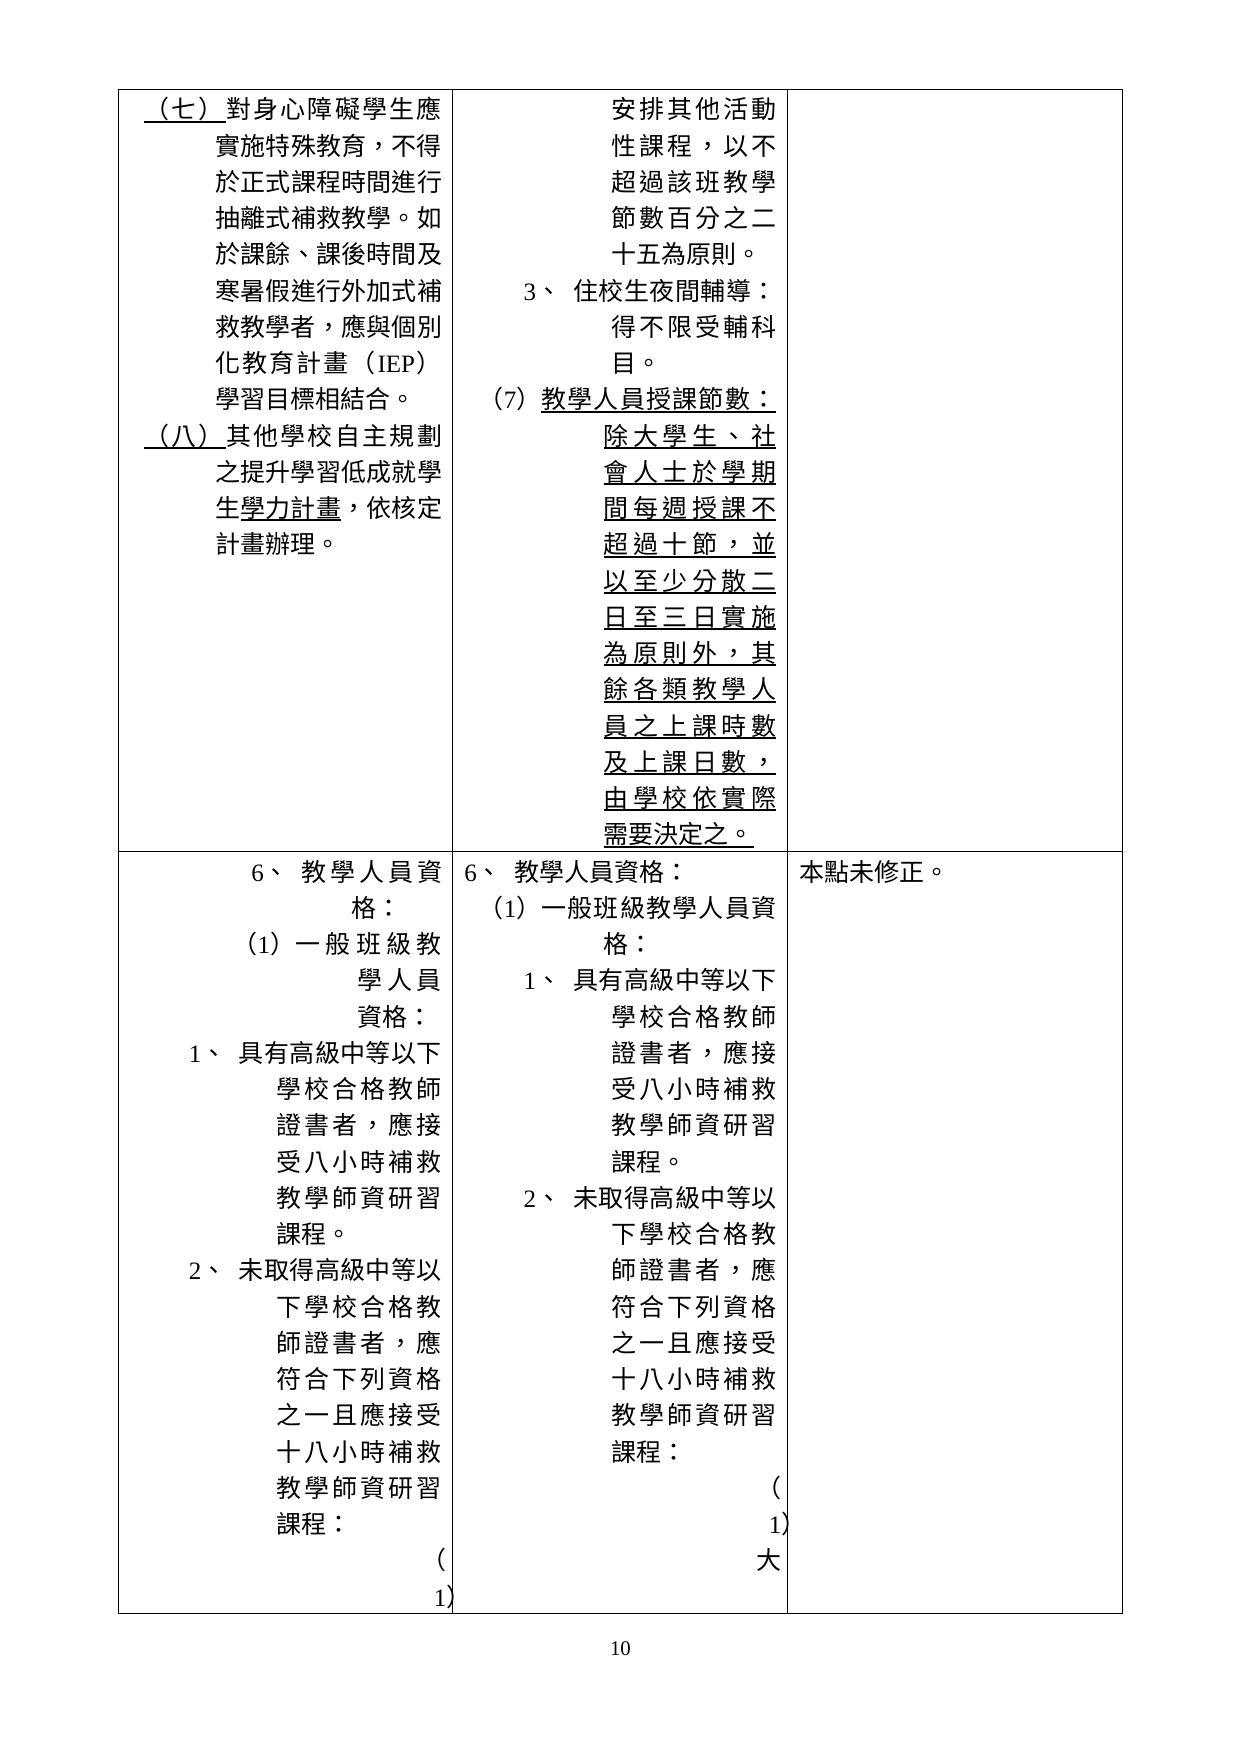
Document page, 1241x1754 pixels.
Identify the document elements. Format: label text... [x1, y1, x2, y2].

table_cell 教學人員資格： 一般班級教學人員資格： 具有高級中等以下學校合格教師證書者，應接受八小時補救教學師資研習課程。 未取得高級中等以下學校合格教師證書者，應符合下列資格之一且應接受十八小時補救教學師資研習課程： 大學生：指大學二年級以上（含研究所）在學學生且具下列條件之一者： 具有國語文、數學、英語三學科教學知能者。 受有相關師資培育或特殊教育訓練者。 具相關科系或補救教學經驗者。 社會人士：指大專以上相關科系畢業之社會人士。 班級內若有身心障礙（含疑似）學生，須具備前項資格，並得優先聘任符合下列資格之一之教學人員： 持有特殊教育各該教育階段、科（類）合格教師證書。 修畢特殊教育師資職前教育課程，取得修畢證明書。 [453, 852, 787, 1613]
table_cell 開班原則： 開班人數： 每班以十人為原則，最多不得超過十二人，最少不得低於六人。但偏遠地區或具特殊原因有開班困難之學校，得報請地方政府同意後，依實際情形開班。 教學人員為大學生者，每人以輔導三人至六人為原則。 不支領鐘點費之授課人員，得視需要採一對一、一對二等方式進行輔導。 編班方式： 以抽離原班並依學生篩選測驗未通過科目之實際學力程度分科開班，並得採小班、協同、跨年級等方式實施。班級人數未滿六人時，可採同年段混合編班。 視、聽障學生之輔導需求，應以地方政府整體規劃或由重點學校開設專班，每位教師輔導學生人數至多得酌減二人。 開班期別：補救教學分為暑假、第一學期、寒假、第二學期等四期，各校得視學生實際需求規劃辦理期數。 實施方式： 學期間：正式課程（課程綱要之學習總節數內）或課餘時間實施。 課中補救教學：正式課程（課程綱要之學習總節數內）時間採抽離式補救教學。 寒暑假：以每日實施半日，至多四節為限。 住校生夜間輔導：符合本注意事項第四點第一款第二目之（2）之一者，得於學期中實施住校生夜間輔導。 （五）實施時間： 學期間：每日課後實施至多二節為限，國小週間未排課之下午至多四節為限，每班各期各科教學總節數以七十二節為原則。 課中補救教學：授課節數不得超過該領域之授課節數。該科授課節數達二十節以上，而獲增置代理教師名額之班次，須由學校詳實規劃整學年度計畫後依科別實施。地方政府須適時了解協助。 寒暑假：每班教學總節數以寒假二十節、暑假八十節為原則。 住校生夜間輔導：夜間係指十八時以後，並以住校生為實施對象。每班每晚至多二節，每學期至多一百二十八節，六年級及九年級每校、每班、每學期最高補助一百一十二節（每夜二節乘以每週計畫輔導夜數乘以週數）。 補救教學學生同一科目以不重複參加課中及課後補救教學為原則。 各校規劃開班時，每班得於二百四十四節之總量管制前提下，依實際需求於各期別間彈性調整運用，惟調整比率不得逾被勻支期別總節數百分之五十。未開班期別之節數不得勻支至其他期別。有特殊需求者，專案報請地方政府同意後實施。 對身心障礙學生應實施特殊教育，不得於正式課程時間進行抽離式補救教學。如於課餘、課後時間及寒暑假進行外加式補救教學者，應與個別化教育計畫（IEP）學習目標相結合。 其他學校自主規劃之提升學習低成就學生，依核定計畫辦理。 實施科目： 學期間及課中補救教學： 國語文、數學：一至九年級均得實施，一年級學生須經學校學習輔導小組評估後確有需求且依據第一學期第一次定期評量成績作為入班參考。 英語：三年級以上始得實施。 寒暑假：除依受輔科目及年級安排外，得視學生學習需求，安排其他活動性課程，以不超過該班教學節數百分之二十五為原則。 住校生夜間輔導：得不限受輔科目。 教學人員授課節數：除大學生、社會人士於學期間每週授課不超過十節，並以至少分散二日至三日實施為原則外，其餘各類教學人員之上課時數及上課日數，由學校依實際需要決定之。 [453, 90, 787, 851]
table_cell 教學人員資格： 一般班級教學人員資格： 具有高級中等以下學校合格教師證書者，應接受八小時補救教學師資研習課程。 未取得高級中等以下學校合格教師證書者，應符合下列資格之一且應接受十八小時補救教學師資研習課程： 大學生：指大學二年級以上（含研究所）在學學生且具下列條件之一者： 具有國語文、數學、英語三學科教學知能者。 受有相關師資培育或特殊教育訓練者。 具相關科系或補救教學經驗者。 社會人士：指大專以上相關科系畢業之社會人士。 班級內若有身心障礙（含疑似）學生，須具備前項資格，並得優先聘任符合下列資格之一之教學人員： 持有特殊教育各該教育階段、科（類）合格教師證書。 修畢特殊教育師資職前教育課程，取得修畢證明書。 [119, 852, 452, 1613]
table_cell 本點未修正。 [788, 852, 1122, 1613]
table_cell 第二款第一目，「班級人數未滿六人時，可採同年段混合編班」此段文字與前句說明「得採小班、協同、跨年級等方式實施」類似，故刪除之。 第二款第三目，為符應編班方式說明，故將原第五款第五目有關補救教學學生不重複入班原則（課中與課後補救教學）調整移列。 第四款「實施方式」調整為「開班節數」，係取自原第五款「實施時間」之內容。另為符應其項目內容，第一目增列「惟以課中抽離方式開班者」說明，並將原第五款第二目有關節數規範之文字敘述調整移列。 第四款第二目，本段主要說明學生上課節數之規範，故調整「教學」為「上課」，避免與教師授課節數混淆。 第四款第三目，考量六年級及九年級僅「下學期」上課節數與其他年級不同，「上學期」節數仍和其他年級相同，故增加「下學期」之文字。 有關增置代理教師開班之班次已彈性調整，故於第四款第四目中增列「除聘請增置代理教師開班之班次外」之敘述。 為維護學生在校學習時間的合宜規劃與學習成效，爰於第五款第一目增列「若於課餘時間實施，應以不影響學生身心健康發展為原則。」之說明。 原第四款第二目，因課中補救教學為「學期間」，故刪除此段敘述。另於106年公告之要點與注意事項中，考量給各地方政府彈性空間，刪除有關週休開班之規範，致各地方政府因應不及，且考量學生學習成效，爰本次增列第五款第二目，並保留彈性予各地方政府。 原第五款第三目說明的是寒暑假開班「節數」，故調整至第四款第二目。 原第五款第四、六目說明的是開班「節數」，故調整至第四款第三、四目。 原第五款第七目為身心障礙學生補救教學，第八目為學校自行規劃之提升學習低成就學生計畫，兩者為獨立項目，故調整為第七、八款。另於第八款增加「學力計畫」四字以明確語意。 第五款第四目，配合第四點第一款第二目項次調整，改為「符合本注意事項第四點第一款第二目之（3）之一者」之敘述。 第六款第一目，因課中補救教學也是在學期中實施，故「學期間及課中補救教學」調整為「學期中」。原第一目之（1）所敘述之「一年級學生…入班參考」調整至第一目之（3），並補述有關三年級英語科學生之入班機制。 原第七款教學人員授課節數調整移列至第八點。 [788, 90, 1122, 851]
table_cell 開班原則： 開班人數： 每班以十人為原則，最多不得超過十二人，最少不得低於六人。但偏遠地區或具特殊原因有開班困難之學校，得報請地方政府同意後，依實際情形開班。 教學人員為大學生者，每人以輔導三人至六人為原則。 不支領鐘點費之授課人員，得視需要採一對一、一對二等方式進行輔導。 編班方式： 以抽離原班並依學生篩選測驗未通過科目（領域）之實際學力程度分科目（領域）開班，並得採小班、協同、跨年級等方式實施。 視、聽障學生之輔導需求，應以地方政府整體規劃或由重點學校開設專班，每位教師輔導學生人數至多得酌減二人。 補救教學學生同一科目（領域）以不重複參加課中及課後補救教學為原則。 開班期別：補救教學分為暑假、第一學期、寒假、第二學期等四期，各校得視學生實際需求規劃辦理期數。 開班節數： 學期中：每班各期各科目（領域）上課總節數以七十二節為原則，課後實施至多二節為限，國小週間未排課之下午至多四節為限，惟以課中抽離方式開班者，每週上課節數不得超過該科目（領域）之授課節數。 寒暑假：每班上課總節數以寒假二十節、暑假八十節為原則。 住校生夜間輔導：夜間係指十八時以後，並以住校生為實施對象。每班每晚至多二節，每學期至多一百二十八節，六年級及九年級下學期每校、每班、每學期最高補助一百一十二節（每夜二節乘以每週計畫輔導夜數乘以週數）。 除聘請增置代理教師開班之班次外，各校規劃開班時，每班得於二百四十四節之總量管制前提下，依實際需求於各期別間彈性調整運用，惟調整比率不得逾被勻支期別總節數百分之五十。未開班期別之節數不得勻支至其他期別。有特殊需求者，專案報請地方政府同意後實施。 實施時間： 學期中：正式課程（課程綱要之學習總節數內）或課餘時間實施，以課餘時間實施者，應以不影響學生身心健康發展為原則。 週休以不實施為原則。但學校因實際需要，且經家長(或法定代理人)同意，專案報請地方政府同意者，至多實施四節為限。地方政府對週休開班之學校，應擇期訪視。 寒暑假：以每日實施半日，至多四節為限。 住校生夜間輔導：符合本注意事項第四點第一款第二目之（3）之一者，得於學期中實施住校生夜間輔導。 實施科目（領域）： 學期中： 國語文、數學：一至九年級均得實施。 英語：三年級以上始得實施。 一年級國語文、數學科及三年級英語科，學生須經學校學習輔導小組評估後確有需求且依據第一學期第一次定期評量成績作為入班參考。 寒暑假：除依受輔科目（領域）及年級安排外，得視學生學習需求，安排其他活動性課程，以不超過該班教學節數百分之二十五為原則。 住校生夜間輔導：得不限受輔科目（領域）。 （七）對身心障礙學生應實施特殊教育，不得於正式課程時間進行抽離式補救教學。如於課餘、課後時間及寒暑假進行外加式補救教學者，應與個別化教育計畫（IEP）學習目標相結合。 （八）其他學校自主規劃之提升學習低成就學生學力計畫，依核定計畫辦理。 [119, 90, 452, 851]
